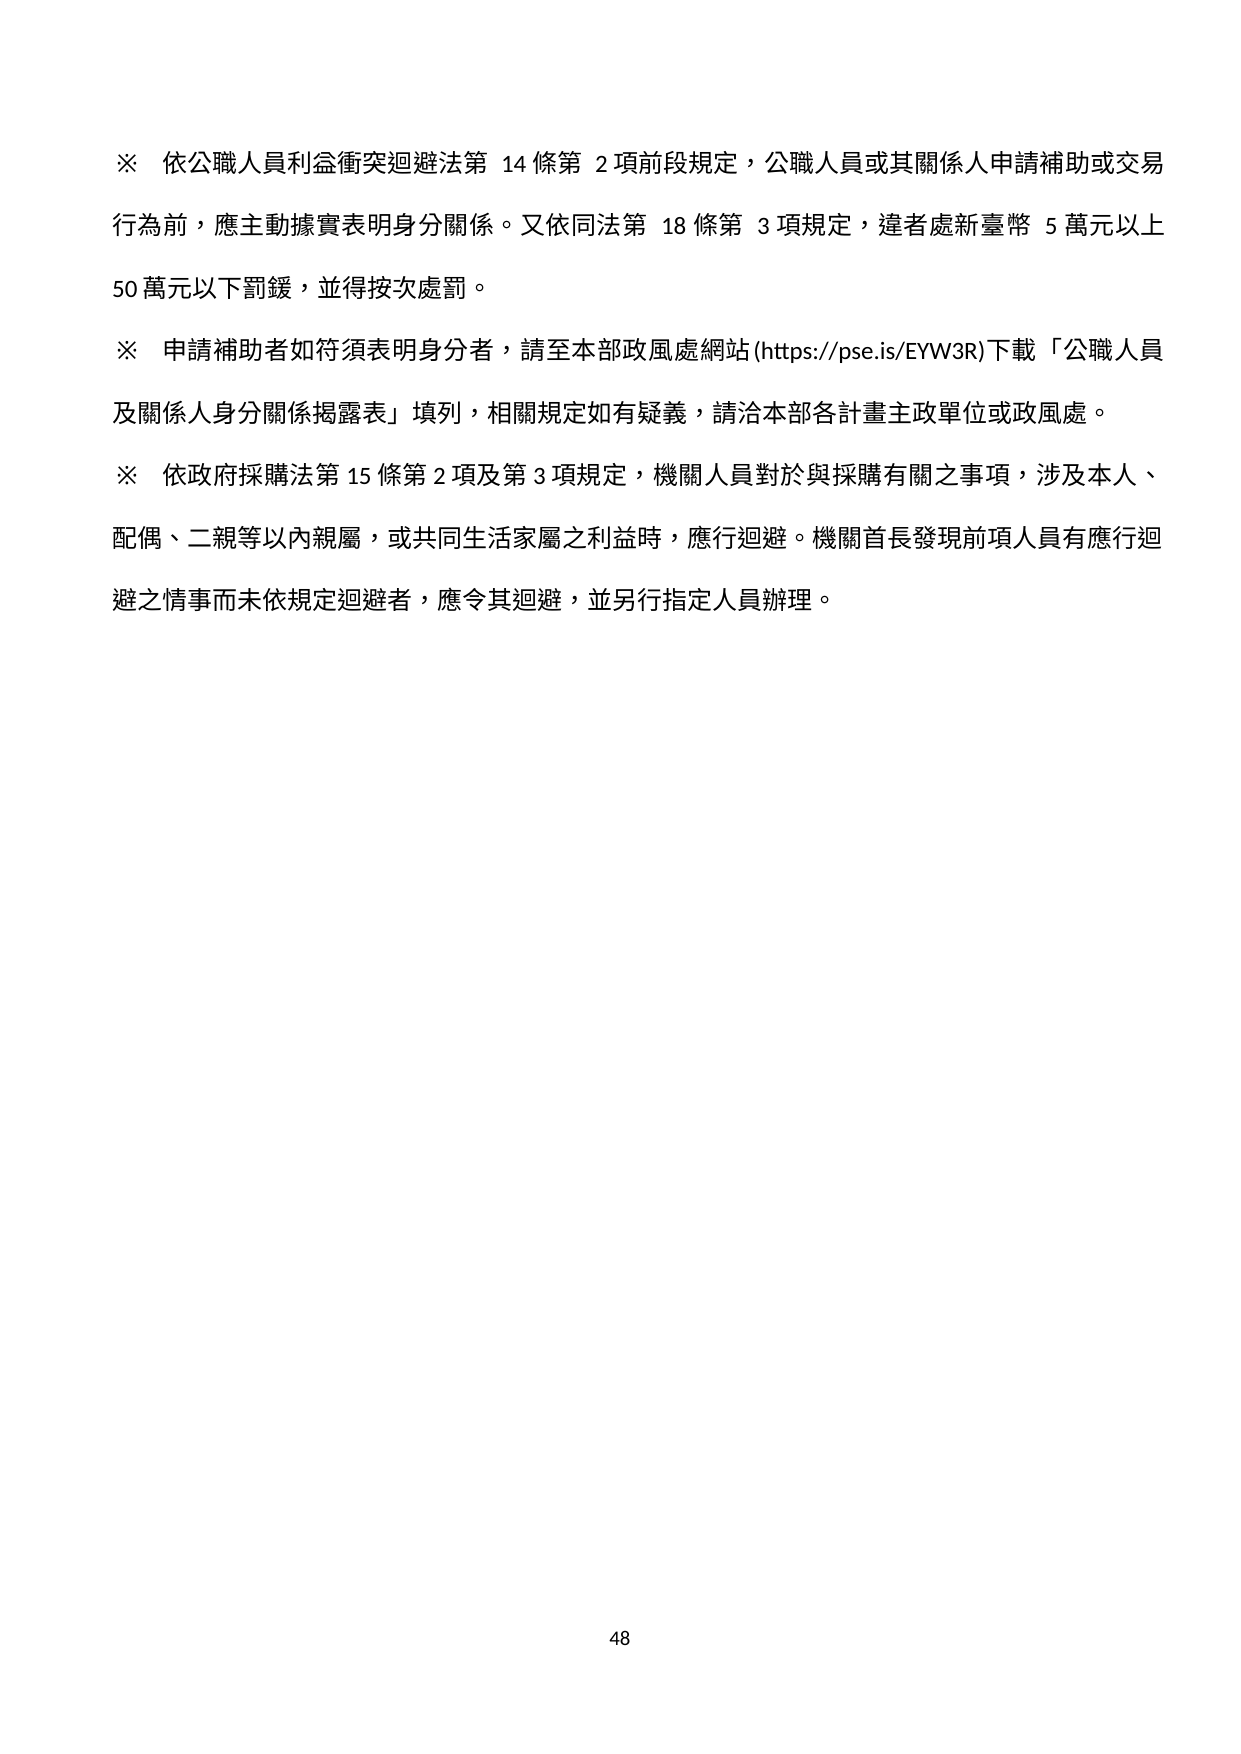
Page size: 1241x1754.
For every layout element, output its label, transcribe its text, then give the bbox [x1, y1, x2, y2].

list 依公職人員利益衝突迴避法第 14 條第 2 項前段規定，公職人員或其關係人申請補助或交易行為前，應主動據實表明身分關係。又依同法第 18 條第 3 項規定，違者處新臺幣 5 萬元以上 50萬元以下罰鍰，並得按次處罰。 [112, 119, 1165, 307]
list 申請補助者如符須表明身分者，請至本部政風處網站(https://pse.is/EYW3R)下載「公職人員及關係人身分關係揭露表」填列，相關規定如有疑義，請洽本部各計畫主政單位或政風處。 [112, 307, 1165, 432]
list 依政府採購法第15條第2項及第3項規定，機關人員對於與採購有關之事項，涉及本人、配偶、二親等以內親屬，或共同生活家屬之利益時，應行迴避。機關首長發現前項人員有應行迴避之情事而未依規定迴避者，應令其迴避，並另行指定人員辦理。 [112, 432, 1165, 619]
